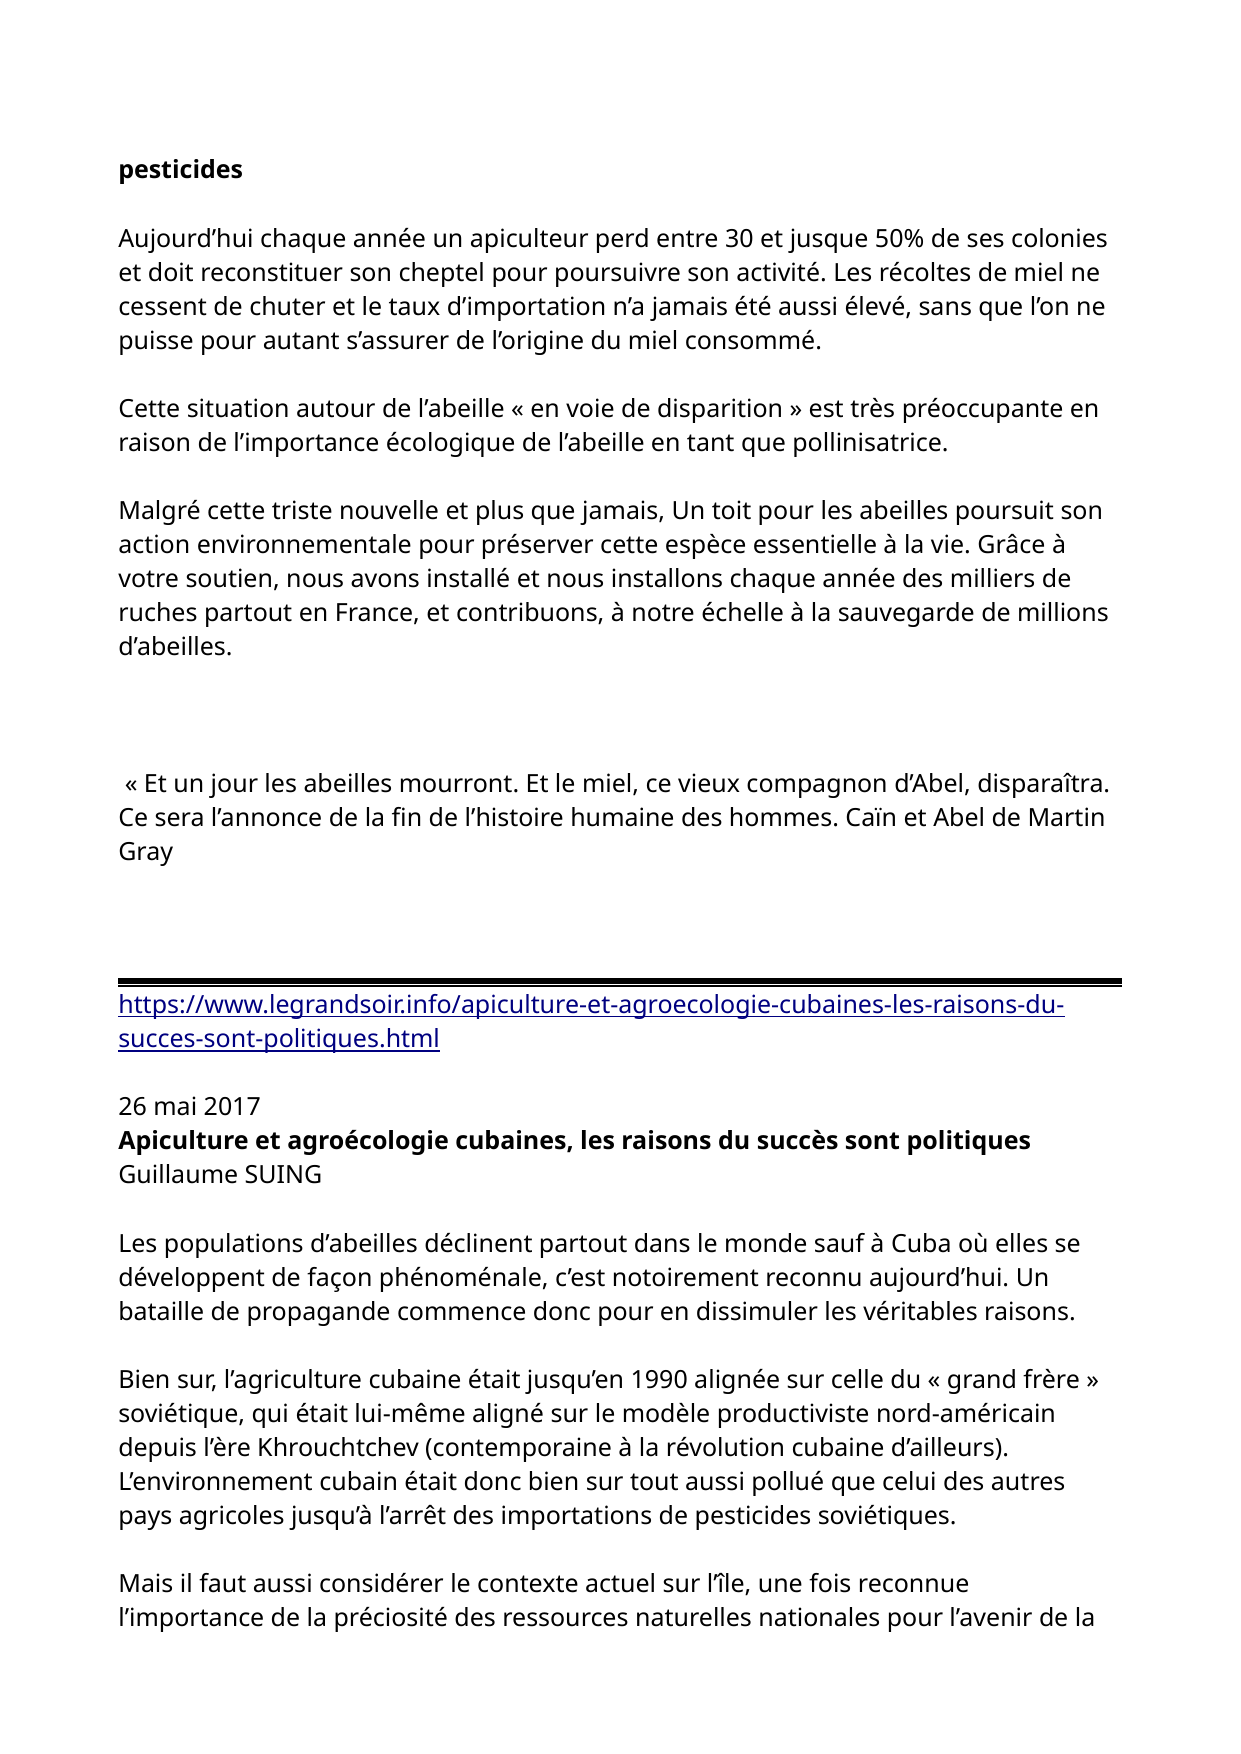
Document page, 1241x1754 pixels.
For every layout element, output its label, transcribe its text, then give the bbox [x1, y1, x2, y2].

text Guillaume SUING [118, 1157, 1122, 1191]
text pesticides [118, 152, 1122, 186]
text Cette situation autour de l’abeille « en voie de disparition » est très préoccupante en raison de l’importance écologique de l’abeille en tant que pollinisatrice. [118, 391, 1122, 459]
text Les populations d’abeilles déclinent partout dans le monde sauf à Cuba où elles se développent de façon phénoménale, c’est notoirement reconnu aujourd’hui. Un bataille de propagande commence donc pour en dissimuler les véritables raisons. [118, 1225, 1122, 1327]
text Apiculture et agroécologie cubaines, les raisons du succès sont politiques [118, 1123, 1122, 1157]
text Malgré cette triste nouvelle et plus que jamais, Un toit pour les abeilles poursuit son action environnementale pour préserver cette espèce essentielle à la vie. Grâce à votre soutien, nous avons installé et nous installons chaque année des milliers de ruches partout en France, et contribuons, à notre échelle à la sauvegarde de millions d’abeilles. [118, 493, 1122, 663]
text 26 mai 2017 [118, 1089, 1122, 1123]
text Mais il faut aussi considérer le contexte actuel sur l’île, une fois reconnue l’importance de la préciosité des ressources naturelles nationales pour l’avenir de la [118, 1566, 1122, 1634]
text Bien sur, l’agriculture cubaine était jusqu’en 1990 alignée sur celle du « grand frère » soviétique, qui était lui-même aligné sur le modèle productiviste nord-américain depuis l’ère Khrouchtchev (contemporaine à la révolution cubaine d’ailleurs). L’environnement cubain était donc bien sur tout aussi pollué que celui des autres pays agricoles jusqu’à l’arrêt des importations de pesticides soviétiques. [118, 1361, 1122, 1532]
text Aujourd’hui chaque année un apiculteur perd entre 30 et jusque 50% de ses colonies et doit reconstituer son cheptel pour poursuivre son activité. Les récoltes de miel ne cessent de chuter et le taux d’importation n’a jamais été aussi élevé, sans que l’on ne puisse pour autant s’assurer de l’origine du miel consommé. [118, 220, 1122, 357]
text https://www.legrandsoir.info/apiculture-et-agroecologie-cubaines-les-raisons-du-succes-sont-politiques.html [118, 987, 1122, 1055]
text « Et un jour les abeilles mourront. Et le miel, ce vieux compagnon d’Abel, disparaîtra. Ce sera l’annonce de la fin de l’histoire humaine des hommes. Caïn et Abel de Martin Gray [118, 765, 1122, 867]
